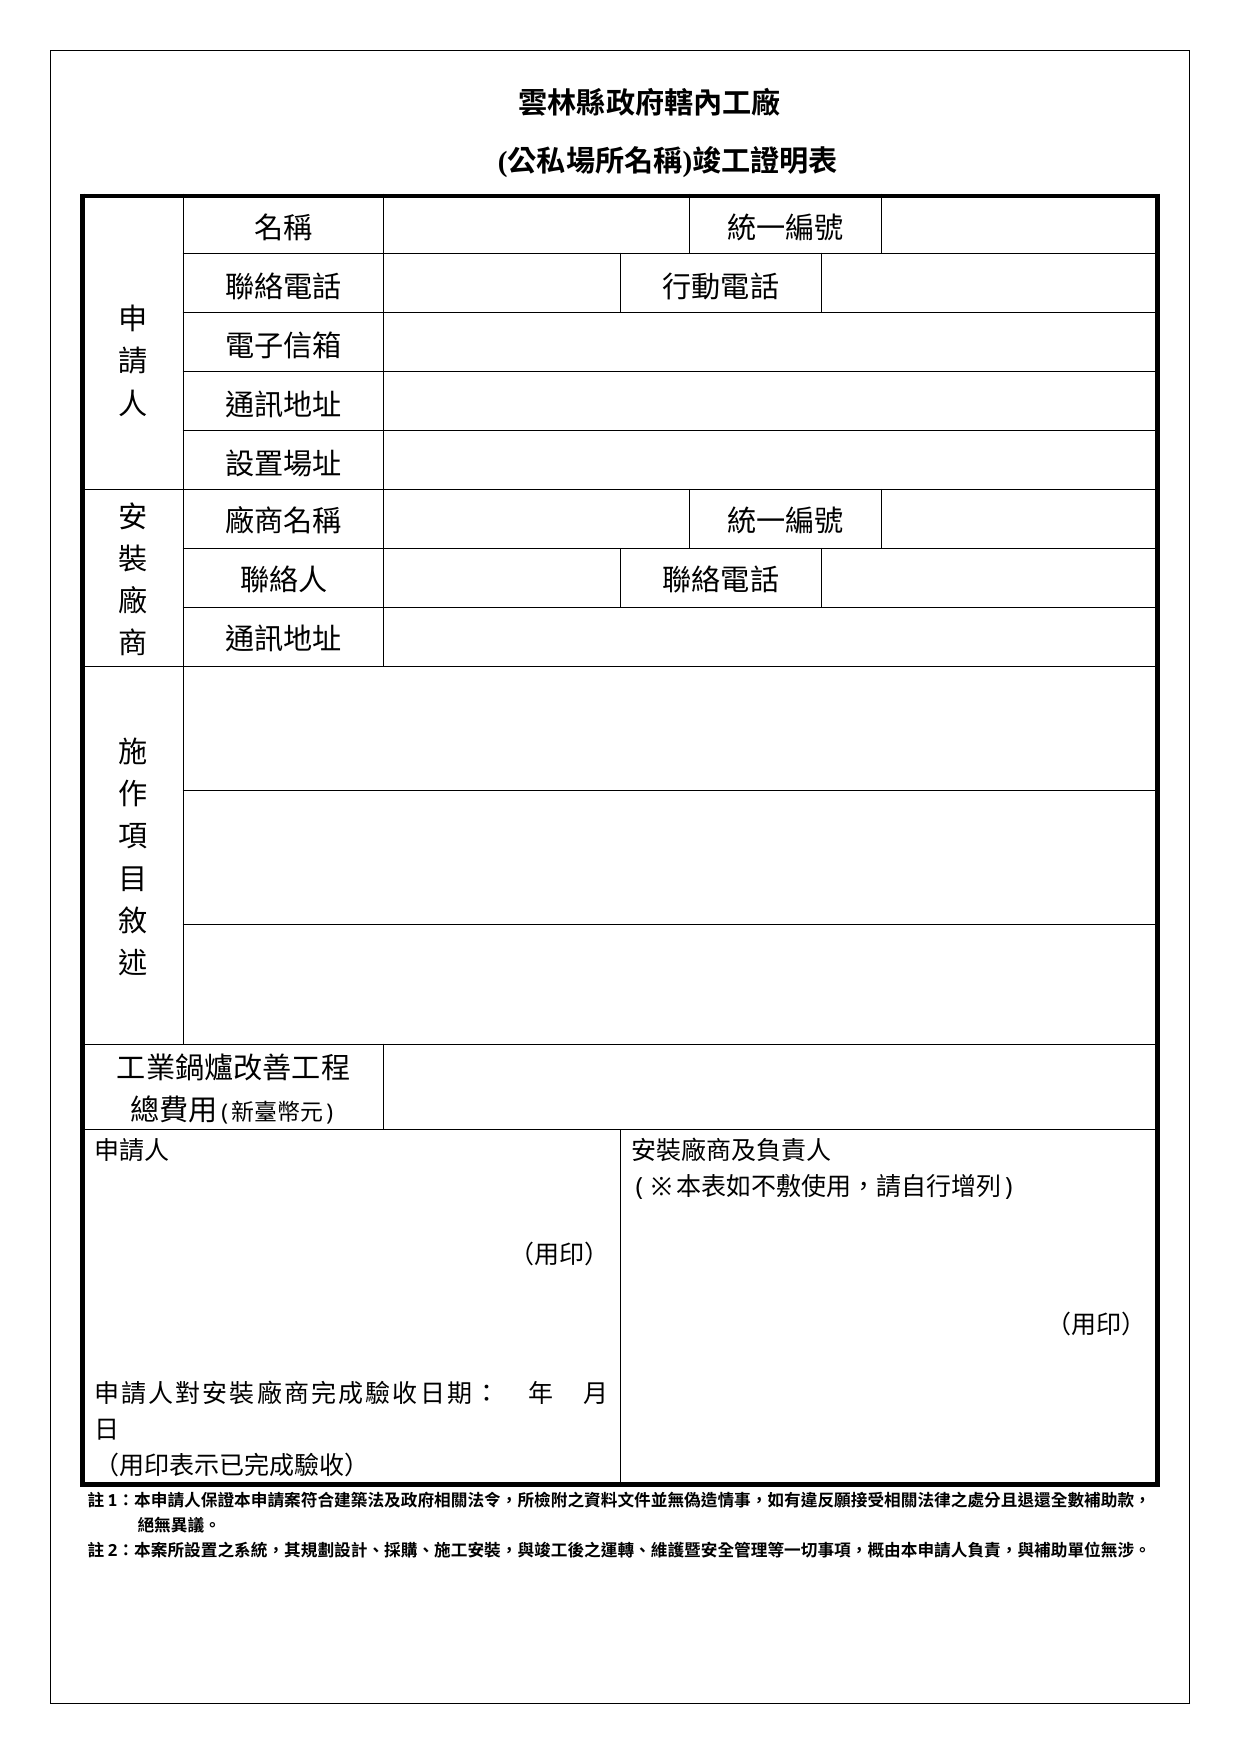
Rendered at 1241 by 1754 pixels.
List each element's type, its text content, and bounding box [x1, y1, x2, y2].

table_cell [384, 313, 1155, 371]
table_header [384, 198, 689, 252]
table_cell [384, 549, 620, 607]
table_cell 安裝廠商及負責人 (※本表如不敷使用，請自行增列) （用印） [621, 1130, 1155, 1482]
table_header 名稱 [184, 198, 383, 252]
table_cell 行動電話 [621, 254, 821, 312]
table_cell [384, 431, 1155, 489]
table_cell 統一編號 [690, 490, 881, 548]
table_cell [384, 608, 1155, 666]
table_cell 通訊地址 [184, 372, 383, 430]
text (公私場所名稱)竣工證明表 [246, 135, 1053, 181]
text 註2：本案所設置之系統，其規劃設計、採購、施工安裝，與竣工後之運轉、維護暨安全管理等一切事項，概由本申請人負責，與補助單位無涉。 [87, 1536, 1153, 1561]
table_cell 通訊地址 [184, 608, 383, 666]
table_cell [184, 667, 1155, 789]
table_cell 電子信箱 [184, 313, 383, 371]
table_cell [184, 925, 1155, 1043]
table_cell 聯絡電話 [621, 549, 821, 607]
table_header 申請人 [85, 198, 183, 489]
table_cell [184, 791, 1155, 924]
table_cell 安裝廠商 [85, 490, 183, 666]
table_header 統一編號 [690, 198, 881, 252]
table_cell [822, 549, 1155, 607]
table_cell [882, 490, 1155, 548]
table_cell [384, 372, 1155, 430]
text 雲林縣政府轄內工廠 [246, 77, 1053, 123]
table_header [882, 198, 1155, 252]
table_cell [384, 1045, 1155, 1129]
table_cell 聯絡人 [184, 549, 383, 607]
table_cell 聯絡電話 [184, 254, 383, 312]
table_cell [384, 490, 689, 548]
table_cell 廠商名稱 [184, 490, 383, 548]
text 註1：本申請人保證本申請案符合建築法及政府相關法令，所檢附之資料文件並無偽造情事，如有違反願接受相關法律之處分且退還全數補助款，絕無異議。 [87, 1487, 1153, 1536]
table_cell 工業鍋爐改善工程 總費用(新臺幣元) [85, 1045, 383, 1129]
table_cell 申請人 （用印） 申請人對安裝廠商完成驗收日期： 年 月 日 （用印表示已完成驗收） [85, 1130, 620, 1482]
table_cell 施作項目敘述 [85, 667, 183, 1043]
table_cell [384, 254, 620, 312]
table_cell 設置場址 [184, 431, 383, 489]
table_cell [822, 254, 1155, 312]
